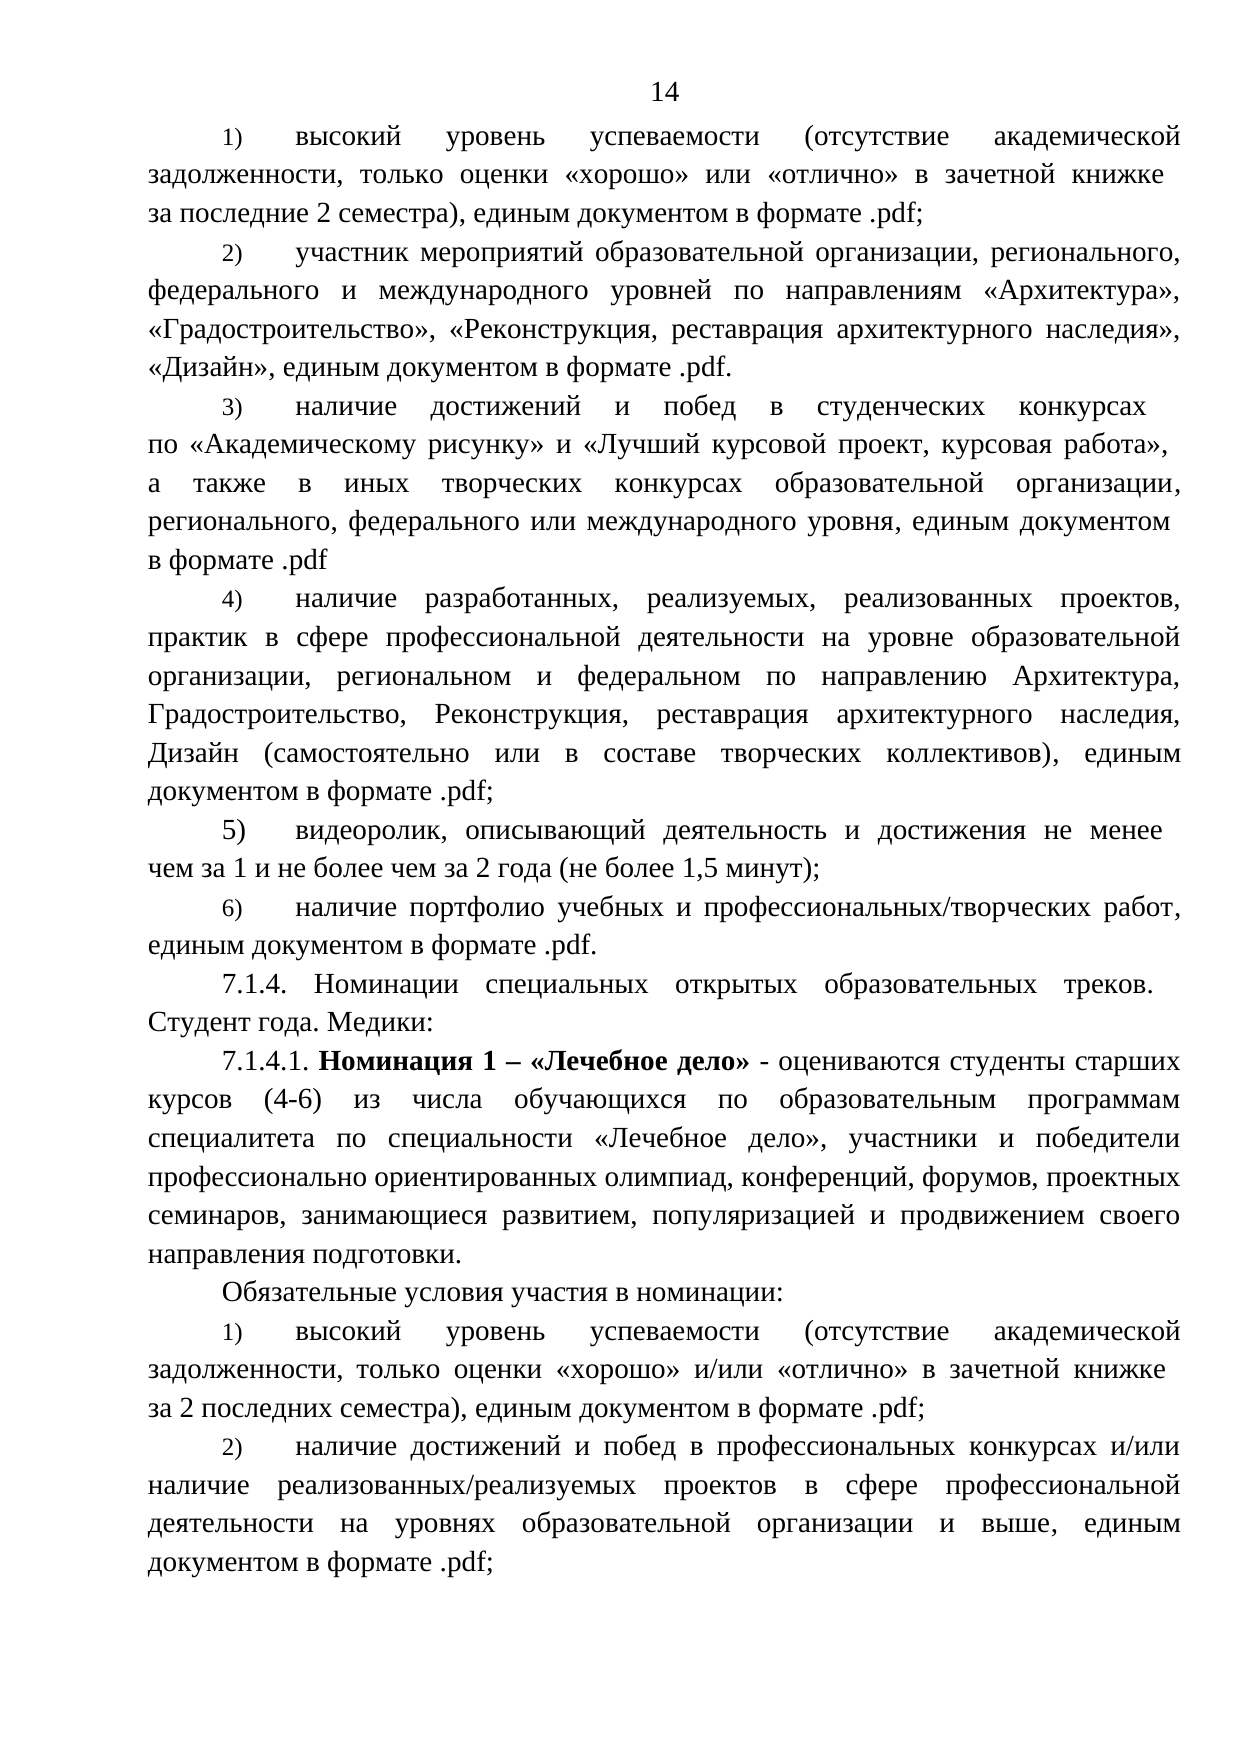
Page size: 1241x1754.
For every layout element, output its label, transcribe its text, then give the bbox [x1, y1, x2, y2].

list высокий уровень успеваемости (отсутствие академической задолженности, только оценки «хорошо» и/или «отлично» в зачетной книжке за 2 последних семестра), единым документом в формате .pdf; [148, 1313, 1181, 1423]
list высокий уровень успеваемости (отсутствие академической задолженности, только оценки «хорошо» или «отлично» в зачетной книжке за последние 2 семестра), единым документом в формате .pdf; [148, 118, 1181, 229]
text 7.1.4. Номинации специальных открытых образовательных треков. Студент года. Медики: [148, 966, 1181, 1038]
list наличие разработанных, реализуемых, реализованных проектов, практик в сфере профессиональной деятельности на уровне образовательной организации, региональном и федеральном по направлению Архитектура, Градостроительство, Реконструкция, реставрация архитектурного наследия, Дизайн (самостоятельно или в составе творческих коллективов), единым документом в формате .pdf; [148, 581, 1181, 807]
text Обязательные условия участия в номинации: [148, 1274, 1181, 1308]
list видеоролик, описывающий деятельность и достижения не менее чем за 1 и не более чем за 2 года (не более 1,5 минут); [148, 812, 1181, 884]
list наличие достижений и побед в студенческих конкурсах по «Академическому рисунку» и «Лучший курсовой проект, курсовая работа», а также в иных творческих конкурсах образовательной организации, регионального, федерального или международного уровня, единым документом в формате .pdf [148, 388, 1181, 576]
list наличие достижений и побед в профессиональных конкурсах и/или наличие реализованных/реализуемых проектов в сфере профессиональной деятельности на уровнях образовательной организации и выше, единым документом в формате .pdf; [148, 1428, 1181, 1578]
text 7.1.4.1. Номинация 1 – «Лечебное дело» - оцениваются студенты старших курсов (4-6) из числа обучающихся по образовательным программам специалитета по специальности «Лечебное дело», участники и победители профессионально ориентированных олимпиад, конференций, форумов, проектных семинаров, занимающиеся развитием, популяризацией и продвижением своего направления подготовки. [148, 1043, 1181, 1269]
list участник мероприятий образовательной организации, регионального, федерального и международного уровней по направлениям «Архитектура», «Градостроительство», «Реконструкция, реставрация архитектурного наследия», «Дизайн», единым документом в формате .pdf. [148, 234, 1181, 383]
list наличие портфолио учебных и профессиональных/творческих работ, единым документом в формате .pdf. [148, 889, 1181, 961]
